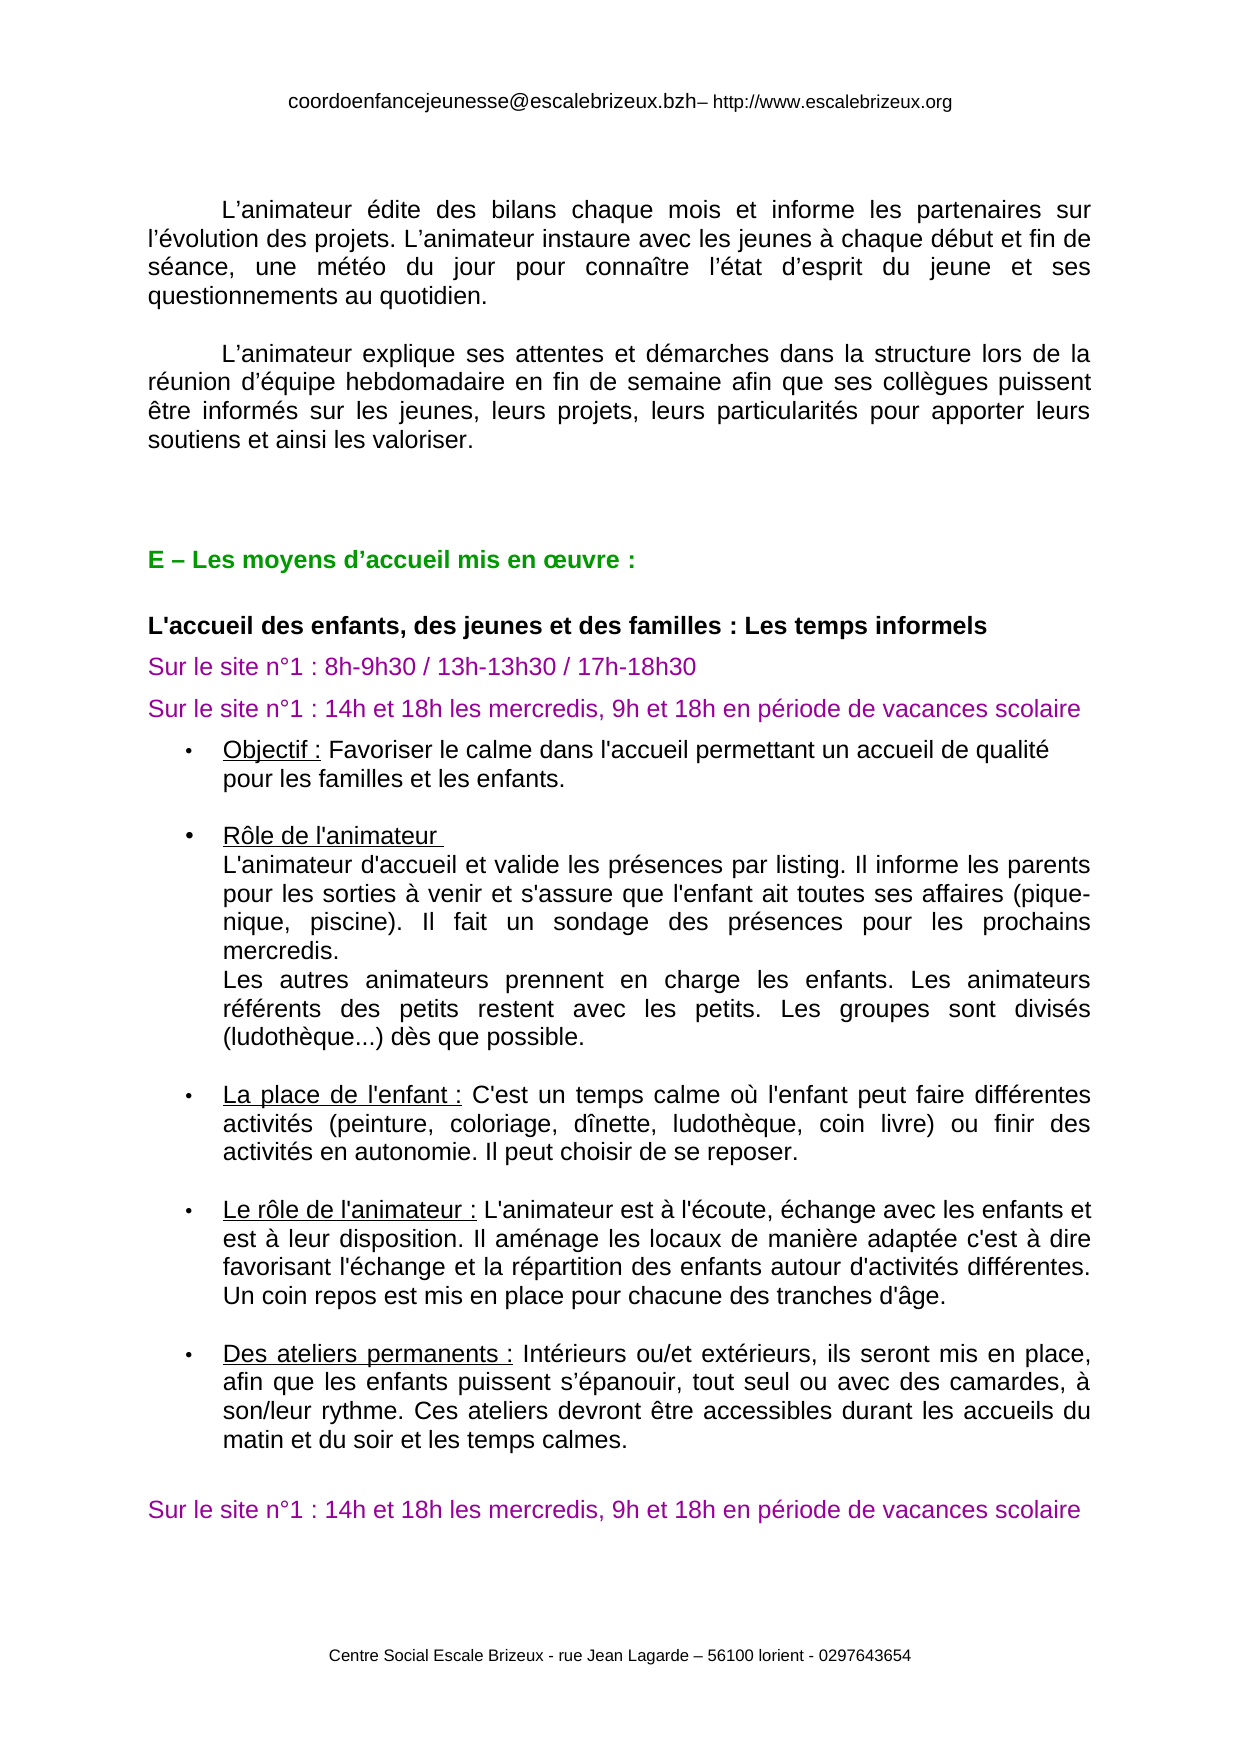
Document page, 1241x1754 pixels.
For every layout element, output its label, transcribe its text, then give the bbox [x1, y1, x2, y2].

text Sur le site n°1 : 14h et 18h les mercredis, 9h et 18h en période de vacances scolaire [148, 1495, 1092, 1524]
list Rôle de l'animateur [185, 821, 1092, 850]
text Sur le site n°1 : 14h et 18h les mercredis, 9h et 18h en période de vacances scolaire [148, 693, 1092, 722]
subtitle E – Les moyens d’accueil mis en œuvre : [148, 545, 1092, 573]
text L’animateur explique ses attentes et démarches dans la structure lors de la réunion d’équipe hebdomadaire en fin de semaine afin que ses collègues puissent être informés sur les jeunes, leurs projets, leurs particularités pour apporter leurs soutiens et ainsi les valoriser. [148, 338, 1092, 453]
list Objectif : Favoriser le calme dans l'accueil permettant un accueil de qualité pour les familles et les enfants. [185, 735, 1092, 792]
list L'animateur d'accueil et valide les présences par listing. Il informe les parents pour les sorties à venir et s'assure que l'enfant ait toutes ses affaires (pique-nique, piscine). Il fait un sondage des présences pour les prochains mercredis. [185, 850, 1092, 965]
list Les autres animateurs prennent en charge les enfants. Les animateurs référents des petits restent avec les petits. Les groupes sont divisés (ludothèque...) dès que possible. [185, 965, 1092, 1051]
list Des ateliers permanents : Intérieurs ou/et extérieurs, ils seront mis en place, afin que les enfants puissent s’épanouir, tout seul ou avec des camardes, à son/leur rythme. Ces ateliers devront être accessibles durant les accueils du matin et du soir et les temps calmes. [185, 1339, 1092, 1454]
list Le rôle de l'animateur : L'animateur est à l'écoute, échange avec les enfants et est à leur disposition. Il aménage les locaux de manière adaptée c'est à dire favorisant l'échange et la répartition des enfants autour d'activités différentes. Un coin repos est mis en place pour chacune des tranches d'âge. [185, 1195, 1092, 1310]
text L’animateur édite des bilans chaque mois et informe les partenaires sur l’évolution des projets. L’animateur instaure avec les jeunes à chaque début et fin de séance, une météo du jour pour connaître l’état d’esprit du jeune et ses questionnements au quotidien. [148, 195, 1092, 310]
text Sur le site n°1 : 8h-9h30 / 13h-13h30 / 17h-18h30 [148, 652, 1092, 681]
subtitle L'accueil des enfants, des jeunes et des familles : Les temps informels [148, 611, 1092, 640]
list La place de l'enfant : C'est un temps calme où l'enfant peut faire différentes activités (peinture, coloriage, dînette, ludothèque, coin livre) ou finir des activités en autonomie. Il peut choisir de se reposer. [185, 1080, 1092, 1166]
